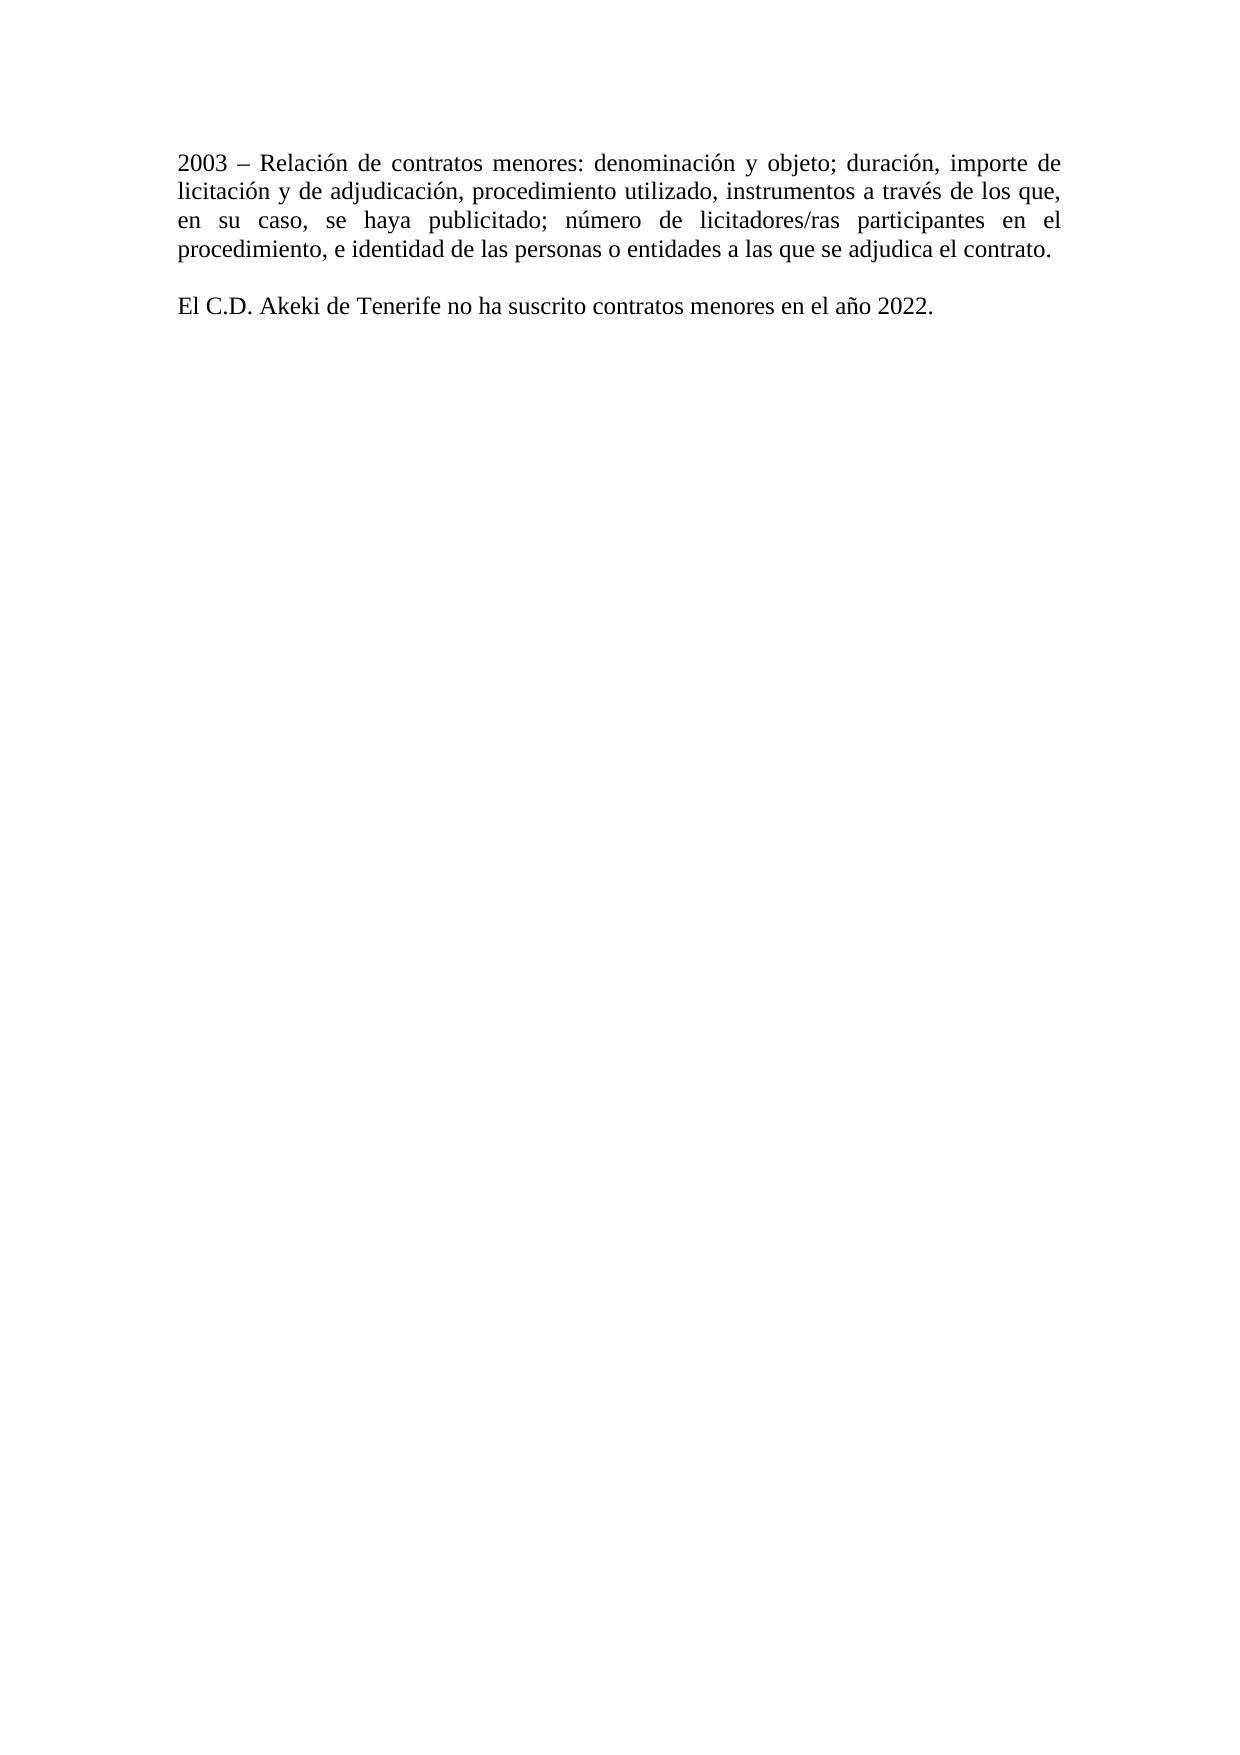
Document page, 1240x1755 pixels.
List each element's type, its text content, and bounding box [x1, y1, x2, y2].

text El C.D. Akeki de Tenerife no ha suscrito contratos menores en el año 2022. [177, 291, 1062, 320]
text 2003 – Relación de contratos menores: denominación y objeto; duración, importe de licitación y de adjudicación, procedimiento utilizado, instrumentos a través de los que, en su caso, se haya publicitado; número de licitadores/ras participantes en el procedimiento, e identidad de las personas o entidades a las que se adjudica el contrato. [177, 148, 1062, 263]
